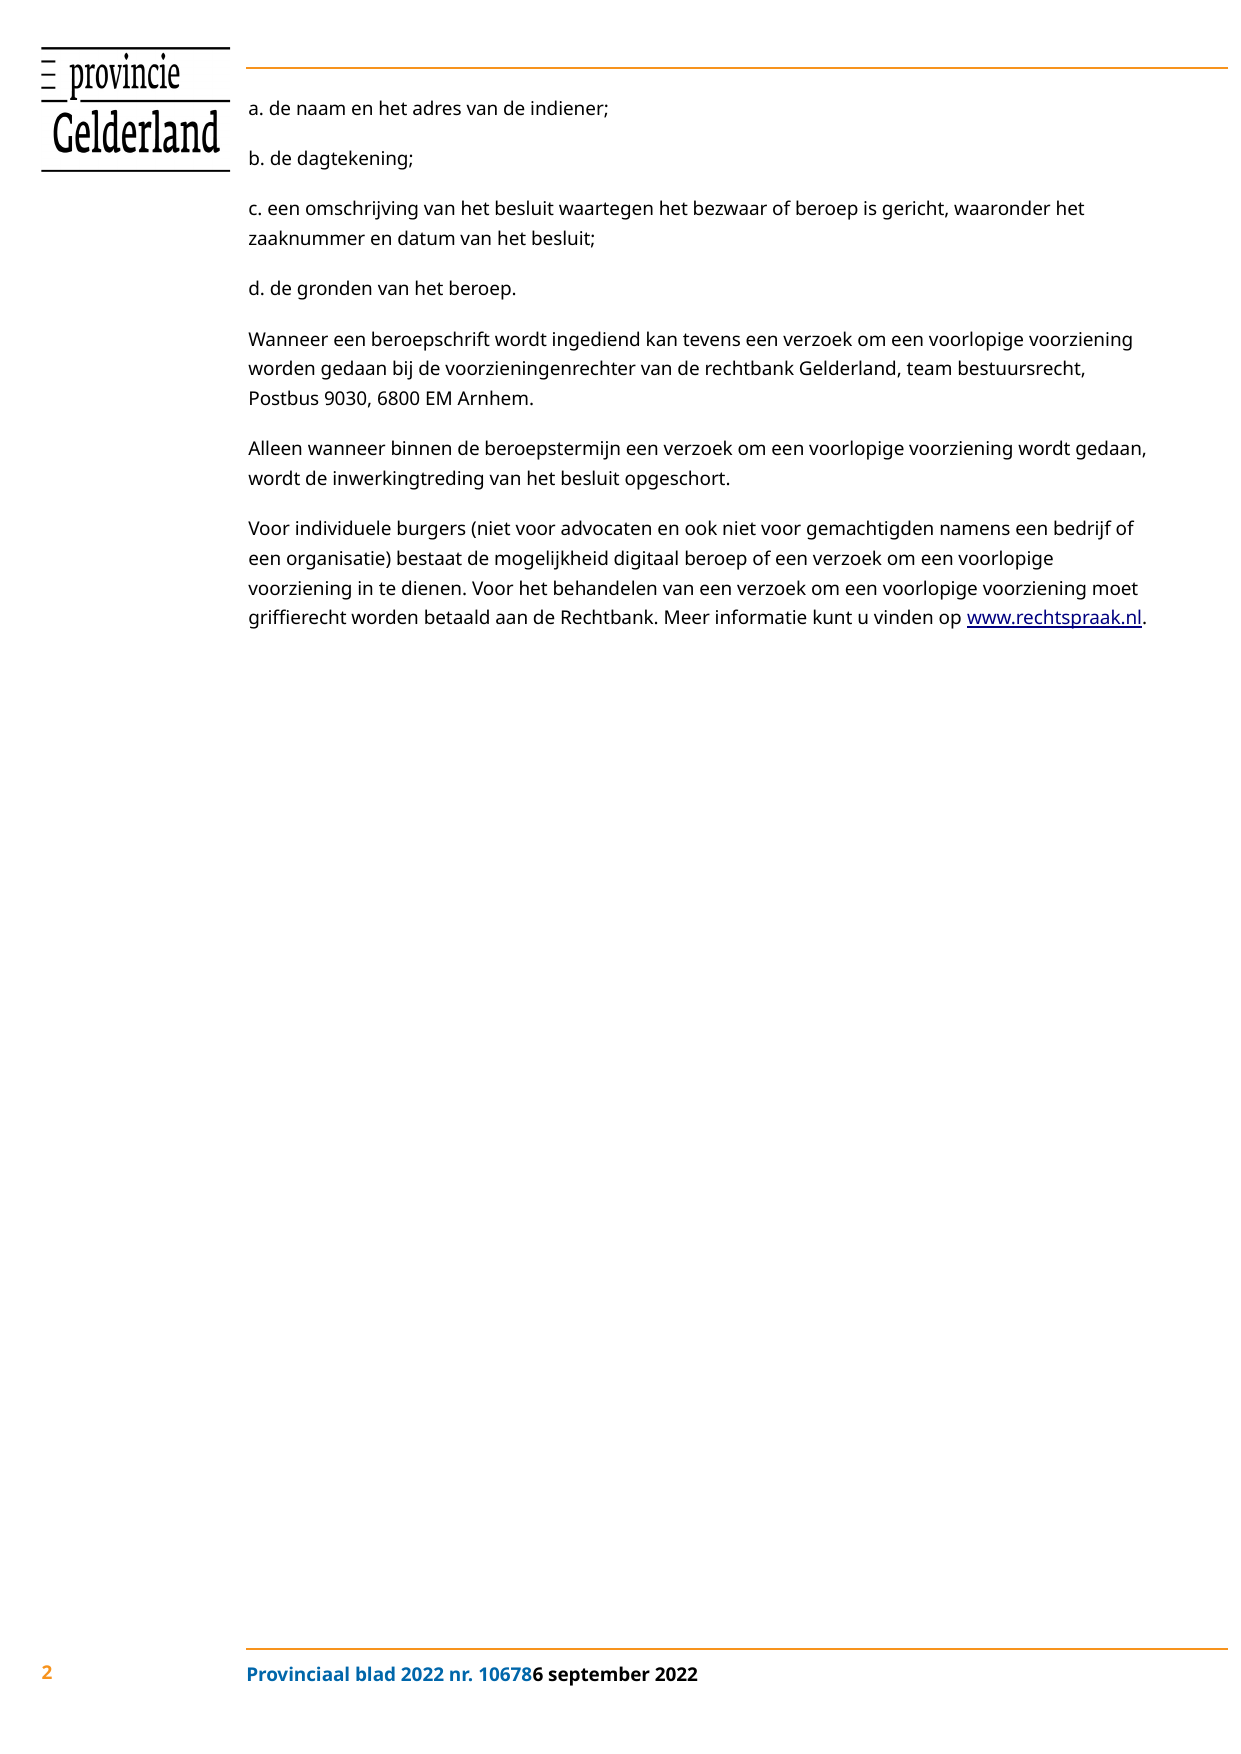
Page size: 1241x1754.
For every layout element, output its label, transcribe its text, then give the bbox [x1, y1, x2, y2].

text Voor individuele burgers (niet voor advocaten en ook niet voor gemachtigden namens een bedrijf of een organisatie) bestaat de mogelijkheid digitaal beroep of een verzoek om een voorlopige voorziening in te dienen. Voor het behandelen van een verzoek om een voorlopige voorziening moet griffierecht worden betaald aan de Rechtbank. Meer informatie kunt u vinden op www.rechtspraak.nl. [248, 516, 1152, 630]
text Wanneer een beroepschrift wordt ingediend kan tevens een verzoek om een voorlopige voorziening worden gedaan bij de voorzieningenrechter van de rechtbank Gelderland, team bestuursrecht, Postbus 9030, 6800 EM Arnhem. [248, 326, 1152, 411]
text a. de naam en het adres van de indiener; [248, 95, 1152, 121]
picture [41, 47, 231, 172]
text Alleen wanneer binnen de beroepstermijn een verzoek om een voorlopige voorziening wordt gedaan, wordt de inwerkingtreding van het besluit opgeschort. [248, 436, 1152, 491]
text b. de dagtekening; [248, 145, 1152, 171]
text d. de gronden van het beroep. [248, 276, 1152, 301]
text c. een omschrijving van het besluit waartegen het bezwaar of beroep is gericht, waaronder het zaaknummer en datum van het besluit; [248, 196, 1152, 251]
